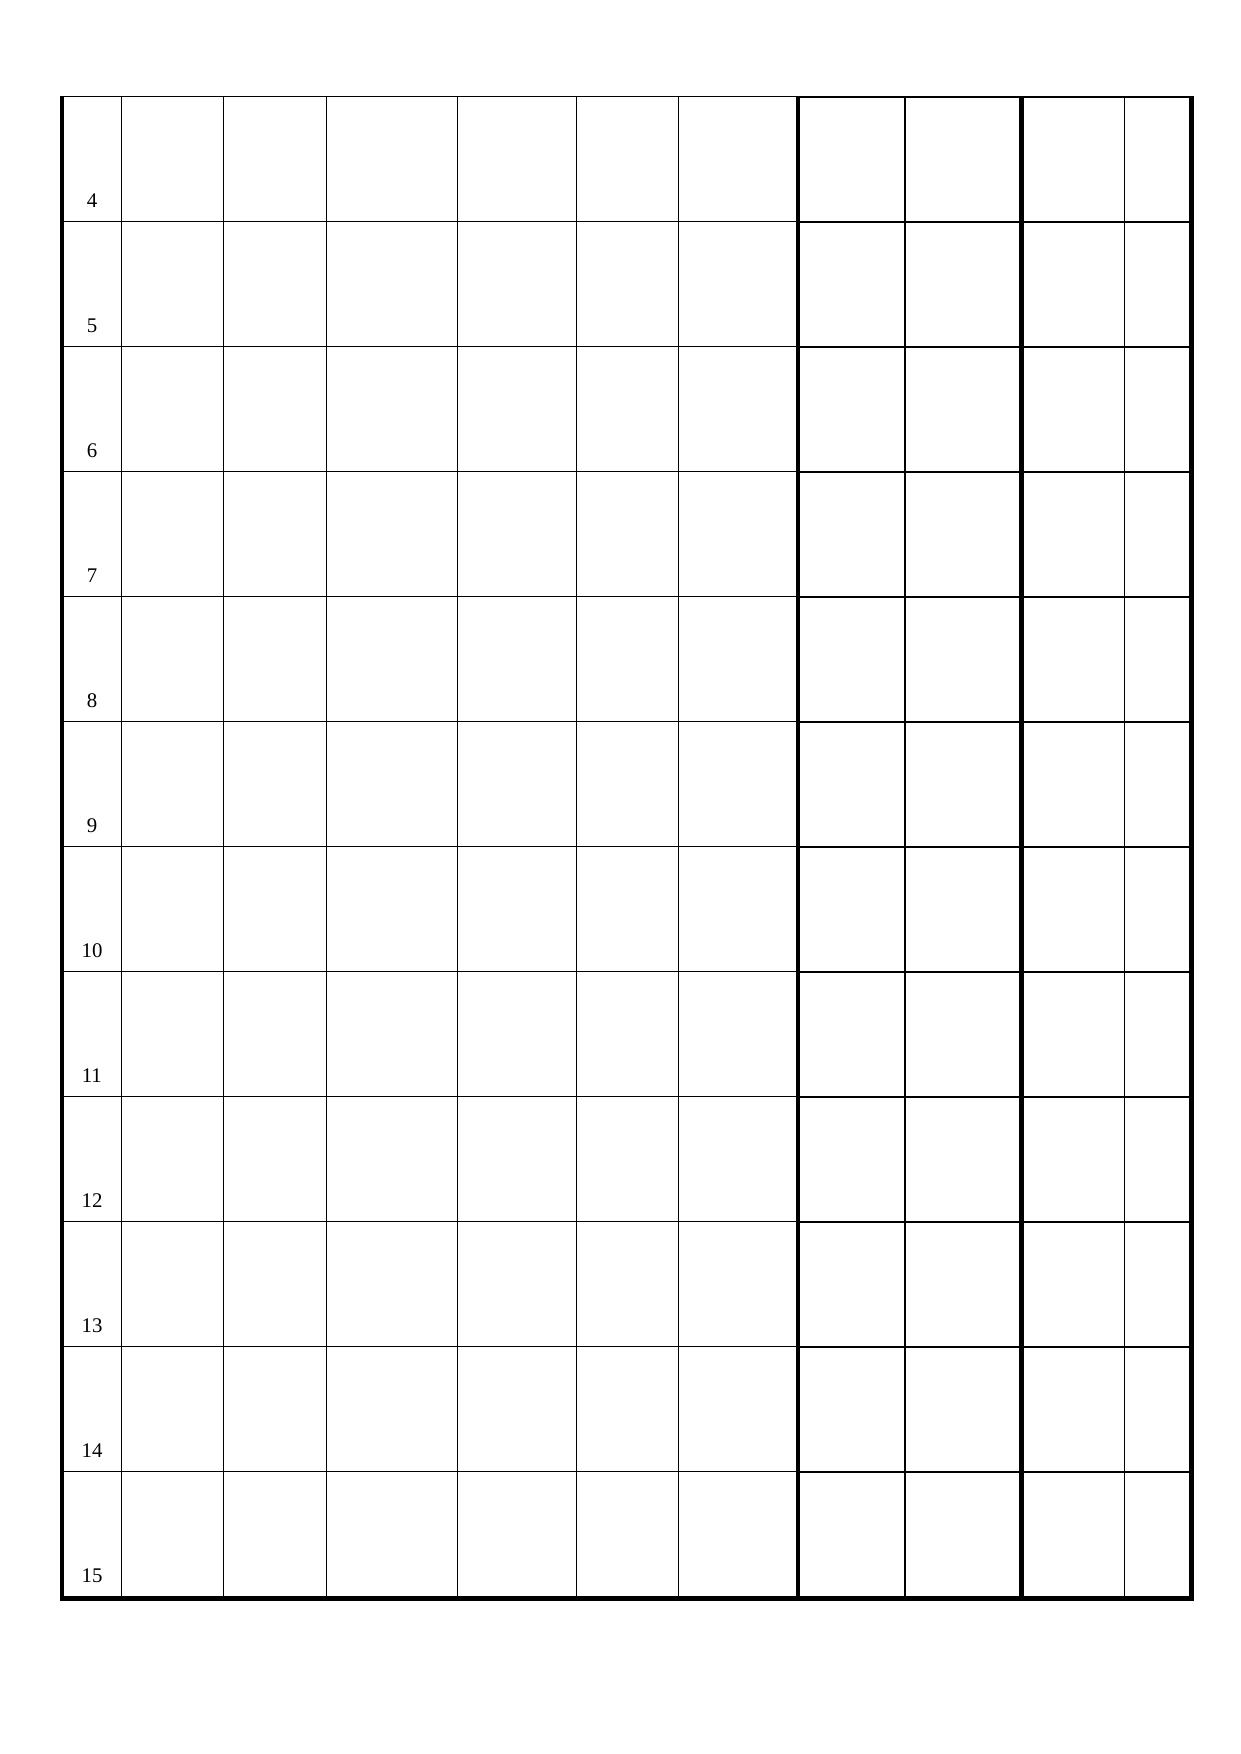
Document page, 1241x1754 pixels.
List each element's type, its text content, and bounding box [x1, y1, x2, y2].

table_cell [224, 1347, 326, 1471]
table_cell [224, 972, 326, 1096]
table_cell [800, 1098, 904, 1221]
table_cell [458, 597, 576, 721]
table_cell [1125, 848, 1189, 971]
table_cell [1125, 223, 1189, 346]
table_cell [458, 472, 576, 596]
table_cell [1125, 1348, 1189, 1471]
table_cell [906, 723, 1019, 846]
table_cell [458, 222, 576, 346]
table_cell [679, 1097, 796, 1221]
table_cell [906, 598, 1019, 721]
table_cell [577, 722, 678, 846]
table_cell [224, 1097, 326, 1221]
table_cell [122, 1472, 223, 1596]
table_cell [327, 1222, 457, 1346]
table_cell [906, 98, 1019, 221]
table_cell [1024, 1473, 1124, 1596]
table_cell [906, 1348, 1019, 1471]
table_cell [577, 1347, 678, 1471]
table_cell [577, 1222, 678, 1346]
table_cell [679, 722, 796, 846]
table_cell [458, 1472, 576, 1596]
table_cell [679, 972, 796, 1096]
table_cell [679, 1222, 796, 1346]
table_cell [800, 848, 904, 971]
table_cell 10 [64, 847, 121, 971]
table_cell [679, 597, 796, 721]
table_cell [800, 973, 904, 1096]
table_cell [327, 847, 457, 971]
table_cell [224, 472, 326, 596]
table_cell [1024, 348, 1124, 471]
table_cell 4 [64, 97, 121, 221]
table_cell [1125, 348, 1189, 471]
table_cell [122, 222, 223, 346]
table_cell [327, 972, 457, 1096]
table_cell [577, 472, 678, 596]
table_cell [906, 848, 1019, 971]
table_cell [1024, 1223, 1124, 1346]
table_cell [327, 1472, 457, 1596]
table_cell [906, 1098, 1019, 1221]
table_cell [906, 348, 1019, 471]
table_cell [1024, 223, 1124, 346]
table_cell [458, 847, 576, 971]
table_cell [800, 1473, 904, 1596]
table_cell [327, 347, 457, 471]
table_cell [800, 473, 904, 596]
table_cell 12 [64, 1097, 121, 1221]
table_cell [1024, 973, 1124, 1096]
table_cell 6 [64, 347, 121, 471]
table_cell [224, 1472, 326, 1596]
table_cell [679, 222, 796, 346]
table_cell [122, 472, 223, 596]
table_cell [1024, 848, 1124, 971]
table_cell [122, 1347, 223, 1471]
table_cell [122, 847, 223, 971]
table_cell [679, 472, 796, 596]
table_cell [1125, 598, 1189, 721]
table_cell [327, 97, 457, 221]
table_cell [679, 97, 796, 221]
table_cell [224, 347, 326, 471]
table_cell [122, 347, 223, 471]
table_cell [800, 223, 904, 346]
table_cell [577, 1097, 678, 1221]
table_cell [906, 473, 1019, 596]
table_cell 5 [64, 222, 121, 346]
table_cell [122, 722, 223, 846]
table_cell [224, 597, 326, 721]
table_cell [679, 847, 796, 971]
table_cell [458, 1222, 576, 1346]
table_cell [800, 1223, 904, 1346]
table_cell [800, 348, 904, 471]
table_cell [1024, 723, 1124, 846]
table_cell [906, 1223, 1019, 1346]
table_cell [224, 222, 326, 346]
table_cell [122, 597, 223, 721]
table_cell [1125, 473, 1189, 596]
table_cell [327, 1347, 457, 1471]
table_cell [327, 472, 457, 596]
table_cell [1125, 1223, 1189, 1346]
table_cell [1024, 98, 1124, 221]
table_cell 13 [64, 1222, 121, 1346]
table_cell 8 [64, 597, 121, 721]
table_cell [1125, 723, 1189, 846]
table_cell [800, 98, 904, 221]
table_cell [577, 347, 678, 471]
table_cell 11 [64, 972, 121, 1096]
table_cell [906, 1473, 1019, 1596]
table_cell [224, 97, 326, 221]
table_cell [1024, 473, 1124, 596]
table_cell [679, 1347, 796, 1471]
table_cell [327, 1097, 457, 1221]
table_cell [800, 598, 904, 721]
table_cell [1024, 598, 1124, 721]
table_cell [1024, 1348, 1124, 1471]
table_cell [679, 1472, 796, 1596]
table_cell [577, 972, 678, 1096]
table_cell [458, 347, 576, 471]
table_cell [458, 722, 576, 846]
table_cell 9 [64, 722, 121, 846]
table_cell [458, 1097, 576, 1221]
table_cell [327, 597, 457, 721]
table_cell [458, 97, 576, 221]
table_cell [122, 1222, 223, 1346]
table_cell [458, 1347, 576, 1471]
table_cell [224, 847, 326, 971]
table_cell [800, 1348, 904, 1471]
table_cell [577, 597, 678, 721]
table_cell [458, 972, 576, 1096]
table_cell [1024, 1098, 1124, 1221]
table_cell [224, 722, 326, 846]
table_cell [327, 222, 457, 346]
table_cell [577, 847, 678, 971]
table_cell 7 [64, 472, 121, 596]
table_cell [906, 223, 1019, 346]
table_cell [327, 722, 457, 846]
table_cell [1125, 1098, 1189, 1221]
table_cell [800, 723, 904, 846]
table_cell [906, 973, 1019, 1096]
table_cell [122, 972, 223, 1096]
table_cell [122, 97, 223, 221]
table_cell [1125, 973, 1189, 1096]
table_cell [1125, 1473, 1189, 1596]
table_cell [224, 1222, 326, 1346]
table_cell [577, 1472, 678, 1596]
table_cell 14 [64, 1347, 121, 1471]
table_cell [122, 1097, 223, 1221]
table_cell 15 [64, 1472, 121, 1596]
table_cell [679, 347, 796, 471]
table_cell [1125, 98, 1189, 221]
table_cell [577, 222, 678, 346]
table_cell [577, 97, 678, 221]
